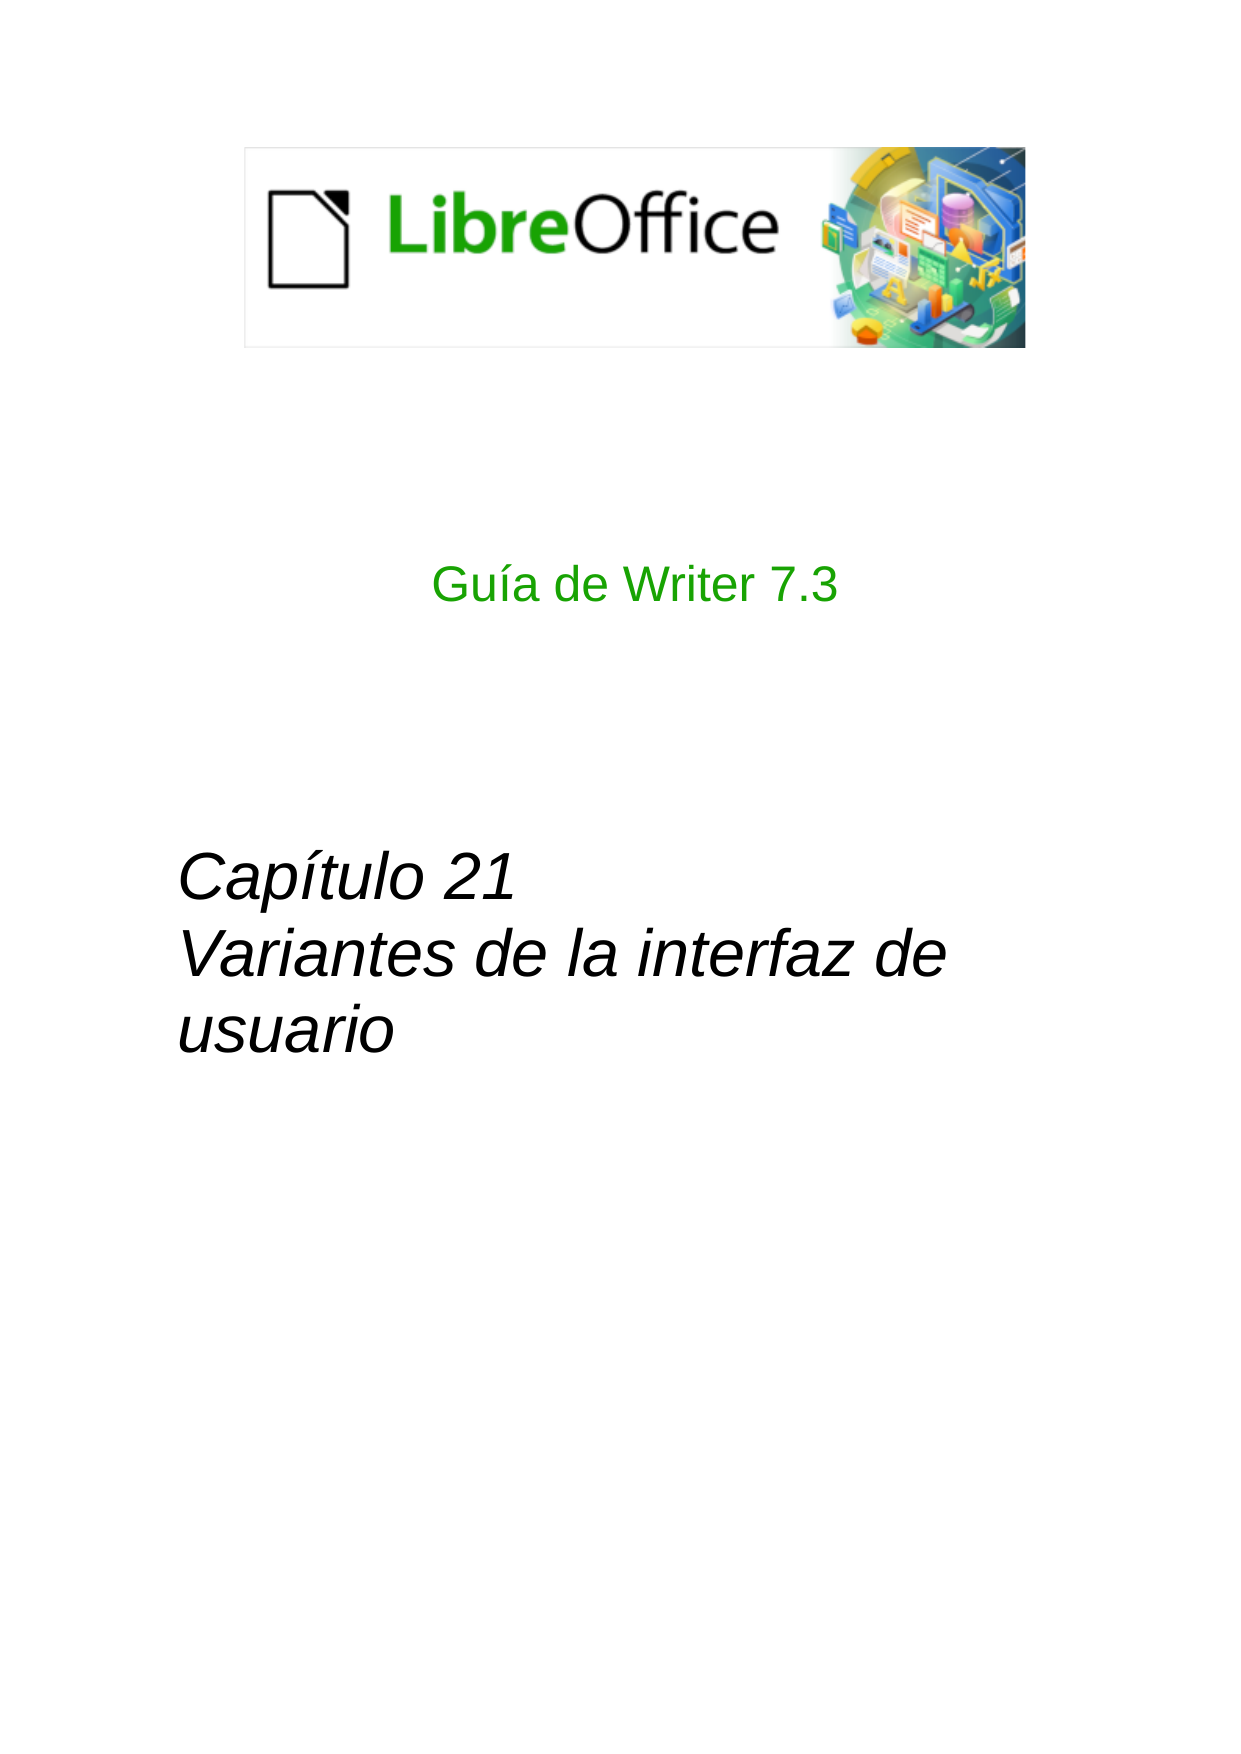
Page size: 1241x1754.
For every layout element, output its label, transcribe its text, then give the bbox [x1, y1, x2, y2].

text Guía de Writer 7.3 [177, 554, 1093, 612]
picture [244, 147, 1026, 348]
title Capítulo 21 Variantes de la interfaz de usuario [177, 837, 1093, 1067]
